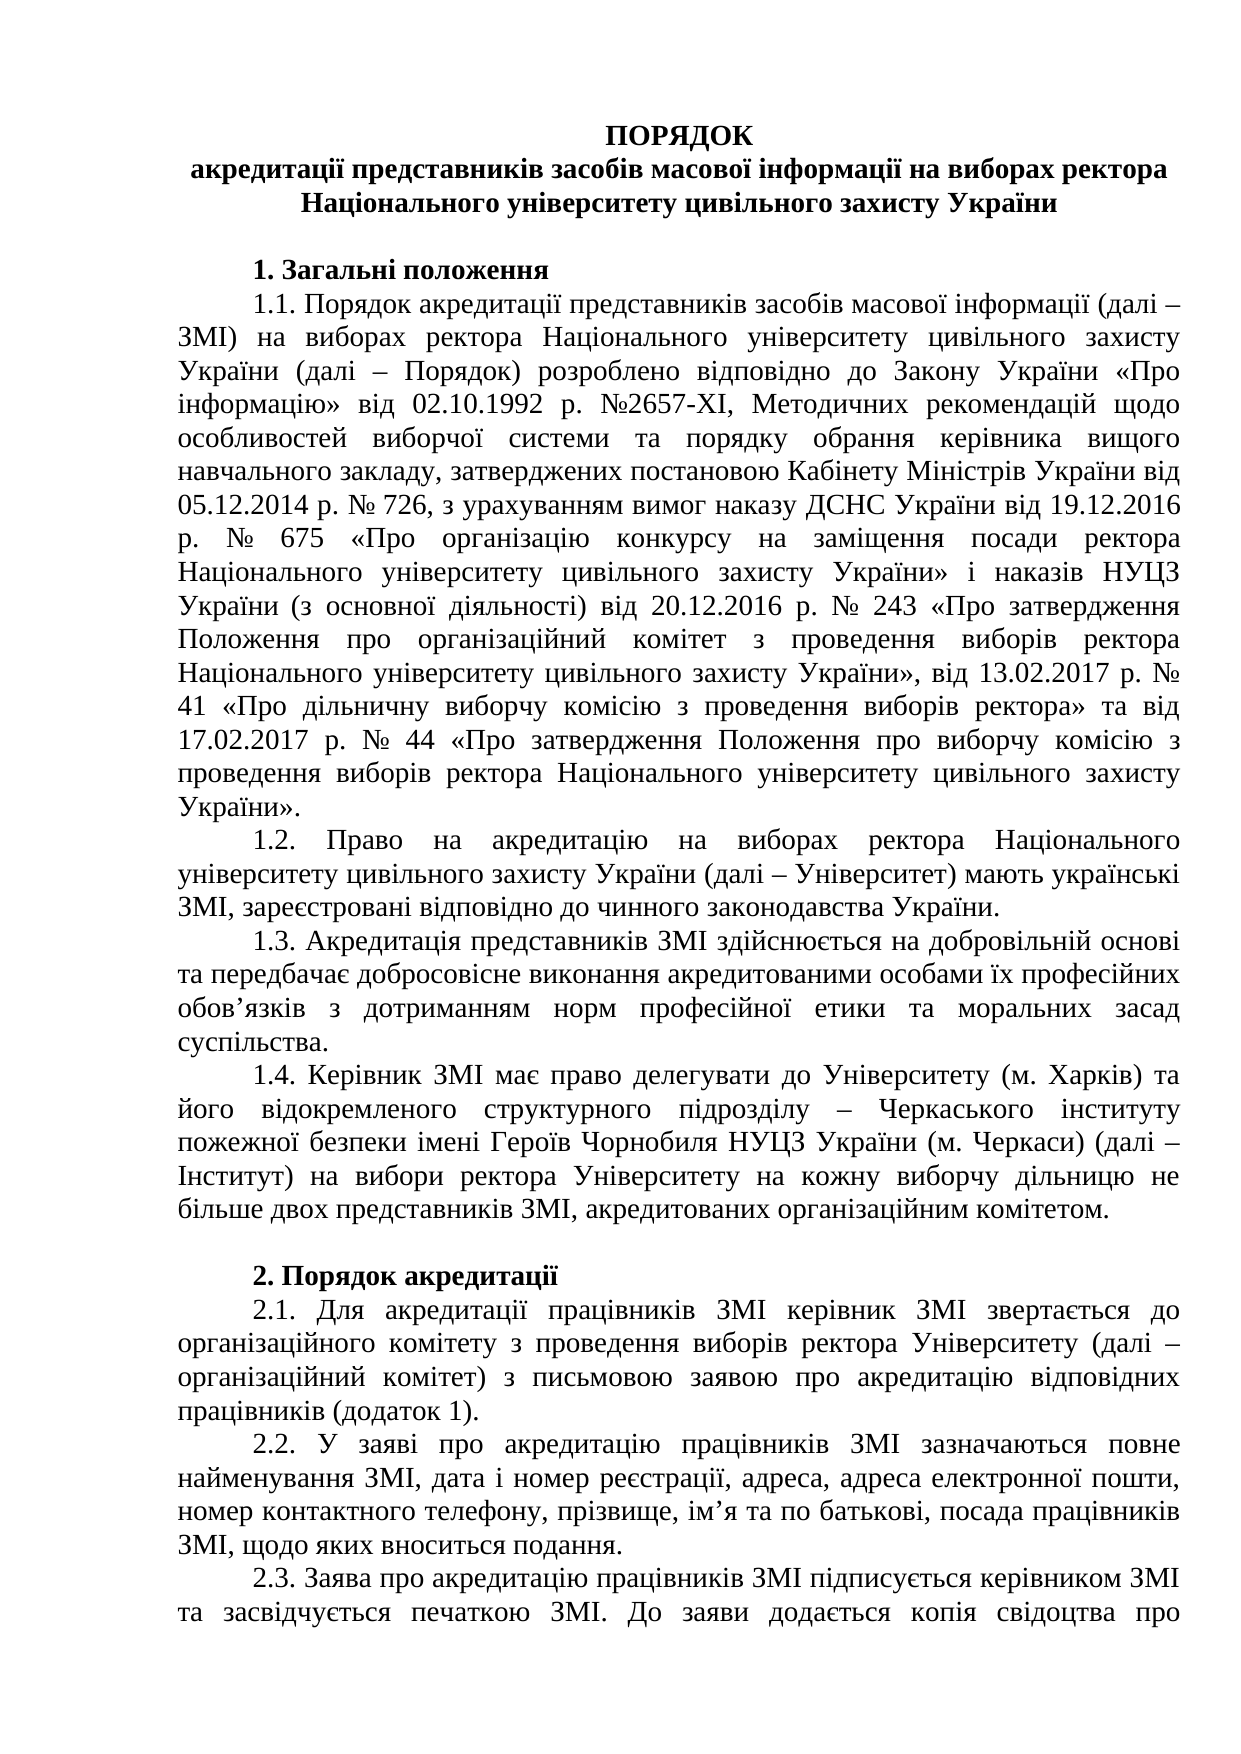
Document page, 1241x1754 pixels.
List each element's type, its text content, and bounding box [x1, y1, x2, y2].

text 2.1. Для акредитації працівників ЗМІ керівник ЗМІ звертається до організаційного комітету з проведення виборів ректора Університету (далі – організаційний комітет) з письмовою заявою про акредитацію відповідних працівників (додаток 1). [177, 1292, 1181, 1426]
text 2.2. У заяві про акредитацію працівників ЗМІ зазначаються повне найменування ЗМІ, дата і номер реєстрації, адреса, адреса електронної пошти, номер контактного телефону, прізвище, ім’я та по батькові, посада працівників ЗМІ, щодо яких вноситься подання. [177, 1426, 1181, 1560]
text 2.3. Заява про акредитацію працівників ЗМІ підписується керівником ЗМІ та засвідчується печаткою ЗМІ. До заяви додається копія свідоцтва про [177, 1560, 1181, 1627]
text 2. Порядок акредитації [177, 1258, 1181, 1292]
text акредитації представників засобів масової інформації на виборах ректора Національного університету цивільного захисту України [177, 152, 1181, 219]
text 1.2. Право на акредитацію на виборах ректора Національного університету цивільного захисту України (далі – Університет) мають українські ЗМІ, зареєстровані відповідно до чинного законодавства України. [177, 822, 1181, 923]
text 1.1. Порядок акредитації представників засобів масової інформації (далі – ЗМІ) на виборах ректора Національного університету цивільного захисту України (далі – Порядок) розроблено відповідно до Закону України «Про інформацію» від 02.10.1992 р. №2657-XI, Методичних рекомендацій щодо особливостей виборчої системи та порядку обрання керівника вищого навчального закладу, затверджених постановою Кабінету Міністрів України від 05.12.2014 р. № 726, з урахуванням вимог наказу ДСНС України від 19.12.2016 р. № 675 «Про організацію конкурсу на заміщення посади ректора Національного університету цивільного захисту України» і наказів НУЦЗ України (з основної діяльності) від 20.12.2016 р. № 243 «Про затвердження Положення про організаційний комітет з проведення виборів ректора Національного університету цивільного захисту України», від 13.02.2017 р. № 41 «Про дільничну виборчу комісію з проведення виборів ректора» та від 17.02.2017 р. № 44 «Про затвердження Положення про виборчу комісію з проведення виборів ректора Національного університету цивільного захисту України». [177, 286, 1181, 822]
text 1. Загальні положення [177, 252, 1181, 286]
text 1.3. Акредитація представників ЗМІ здійснюється на добровільній основі та передбачає добросовісне виконання акредитованими особами їх професійних обов’язків з дотриманням норм професійної етики та моральних засад суспільства. [177, 923, 1181, 1057]
text 1.4. Керівник ЗМІ має право делегувати до Університету (м. Харків) та його відокремленого структурного підрозділу – Черкаського інституту пожежної безпеки імені Героїв Чорнобиля НУЦЗ України (м. Черкаси) (далі – Інститут) на вибори ректора Університету на кожну виборчу дільницю не більше двох представників ЗМІ, акредитованих організаційним комітетом. [177, 1057, 1181, 1225]
text ПОРЯДОК [177, 118, 1181, 152]
